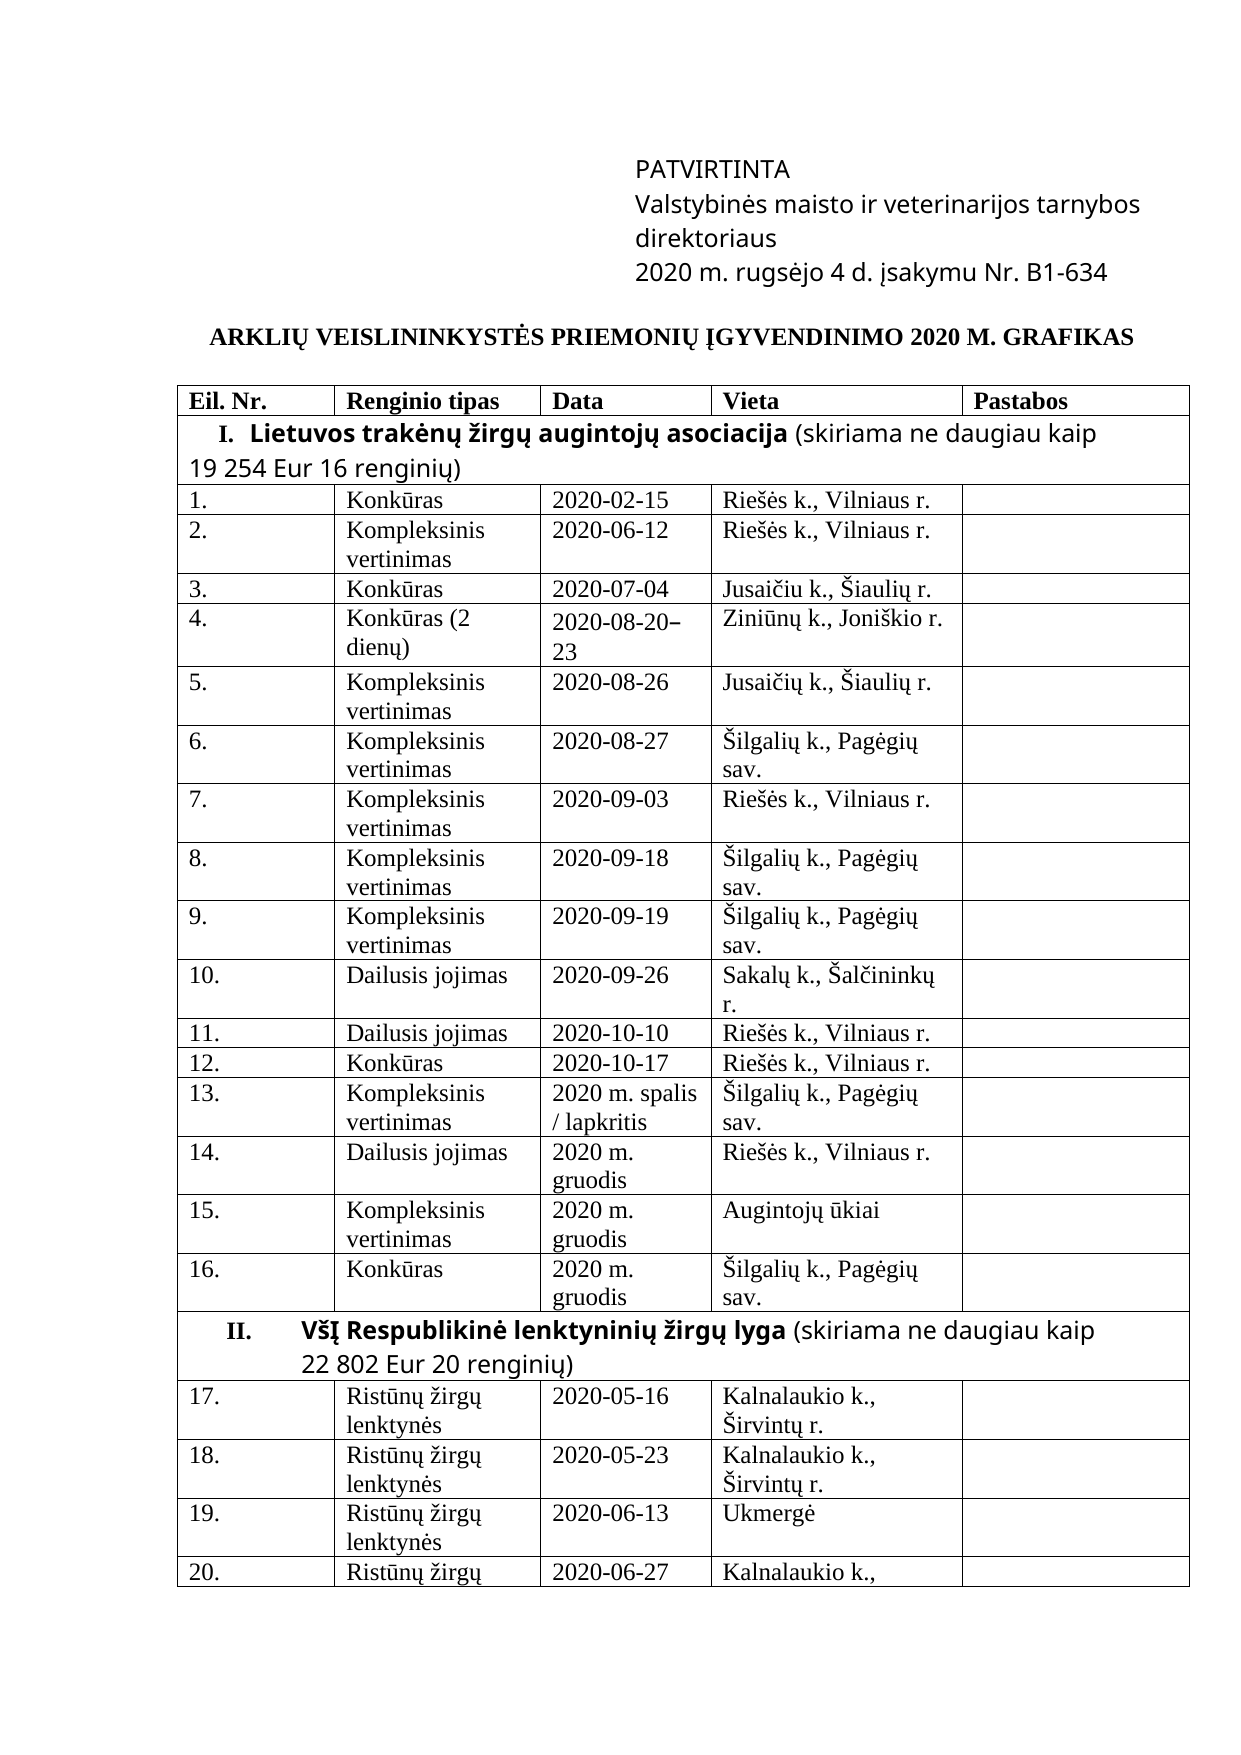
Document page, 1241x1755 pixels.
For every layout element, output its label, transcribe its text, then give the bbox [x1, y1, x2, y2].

text ARKLIŲ VEISLININKYSTĖS PRIEMONIŲ ĮGYVENDINIMO 2020 M. GRAFIKAS [177, 322, 1167, 351]
table_cell Kompleksinis vertinimas [335, 667, 540, 725]
table_cell 13. [178, 1078, 334, 1136]
table_cell 2020-06-27 [541, 1557, 711, 1586]
table_cell Riešės k., Vilniaus r. [712, 784, 962, 842]
table_cell [963, 1254, 1189, 1311]
table_cell 2020 m. gruodis [541, 1137, 711, 1194]
table_cell Riešės k., Vilniaus r. [712, 515, 962, 573]
table_cell 19. [178, 1499, 334, 1556]
table_cell 8. [178, 843, 334, 900]
table_cell Kalnalaukio k., Širvintų r. [712, 1440, 962, 1497]
table_cell Konkūras (2 dienų) [335, 604, 540, 666]
text direktoriaus [635, 220, 1167, 254]
table_cell Ristūnų žirgų lenktynės [335, 1440, 540, 1497]
table_cell 2020-09-03 [541, 784, 711, 842]
table_cell 10. [178, 960, 334, 1017]
table_cell [963, 960, 1189, 1017]
table_cell 2020-05-23 [541, 1440, 711, 1497]
table_cell [963, 1019, 1189, 1047]
table_cell Kalnalaukio k., [712, 1557, 962, 1586]
table_cell Riešės k., Vilniaus r. [712, 1048, 962, 1077]
table_cell [963, 485, 1189, 514]
table_cell 2020-09-18 [541, 843, 711, 900]
table_cell Šilgalių k., Pagėgių sav. [712, 901, 962, 959]
table_cell Konkūras [335, 574, 540, 602]
table_cell [963, 515, 1189, 573]
table_cell [963, 784, 1189, 842]
table_cell Dailusis jojimas [335, 960, 540, 1017]
table_cell Konkūras [335, 485, 540, 514]
table_cell 2020 m. gruodis [541, 1254, 711, 1311]
table_cell Šilgalių k., Pagėgių sav. [712, 1254, 962, 1311]
table_cell Kalnalaukio k., Širvintų r. [712, 1381, 962, 1439]
table_cell [963, 726, 1189, 783]
table_header Pastabos [963, 386, 1189, 415]
table_cell Jusaičių k., Šiaulių r. [712, 667, 962, 725]
table_cell [963, 1557, 1189, 1586]
table_cell Kompleksinis vertinimas [335, 1195, 540, 1253]
text 2020 m. rugsėjo 4 d. įsakymu Nr. B1-634 [635, 254, 1167, 288]
table_cell Šilgalių k., Pagėgių sav. [712, 843, 962, 900]
table_cell 2. [178, 515, 334, 573]
table_cell 2020-10-10 [541, 1019, 711, 1047]
table_cell 4. [178, 604, 334, 666]
table_cell Riešės k., Vilniaus r. [712, 1019, 962, 1047]
table_cell Ristūnų žirgų lenktynės [335, 1381, 540, 1439]
table_cell Kompleksinis vertinimas [335, 901, 540, 959]
table_cell Ziniūnų k., Joniškio r. [712, 604, 962, 666]
table_cell [963, 1381, 1189, 1439]
table_cell Konkūras [335, 1254, 540, 1311]
table_header Vieta [712, 386, 962, 415]
table_cell Šilgalių k., Pagėgių sav. [712, 726, 962, 783]
table_cell 11. [178, 1019, 334, 1047]
table_cell Konkūras [335, 1048, 540, 1077]
table_cell 2020-02-15 [541, 485, 711, 514]
table_cell 1. [178, 485, 334, 514]
table_cell 2020-09-26 [541, 960, 711, 1017]
table_cell 2020 m. spalis / lapkritis [541, 1078, 711, 1136]
table_cell 12. [178, 1048, 334, 1077]
table_cell Kompleksinis vertinimas [335, 1078, 540, 1136]
table_cell 14. [178, 1137, 334, 1194]
table_cell Jusaičiu k., Šiaulių r. [712, 574, 962, 602]
table_cell 2020 m. gruodis [541, 1195, 711, 1253]
table_cell 2020-10-17 [541, 1048, 711, 1077]
table_cell 2020-06-12 [541, 515, 711, 573]
table_cell 2020-08-26 [541, 667, 711, 725]
table_cell Riešės k., Vilniaus r. [712, 1137, 962, 1194]
table_cell 2020-07-04 [541, 574, 711, 602]
table_cell Kompleksinis vertinimas [335, 726, 540, 783]
table_cell Sakalų k., Šalčininkų r. [712, 960, 962, 1017]
table_cell [963, 1440, 1189, 1497]
table_cell Kompleksinis vertinimas [335, 515, 540, 573]
table_cell [963, 1137, 1189, 1194]
table_cell Dailusis jojimas [335, 1137, 540, 1194]
table_cell 2020-09-19 [541, 901, 711, 959]
table_header Eil. Nr. [178, 386, 334, 415]
table_cell 18. [178, 1440, 334, 1497]
table_cell [963, 667, 1189, 725]
table_cell I. Lietuvos trakėnų žirgų augintojų asociacija (skiriama ne daugiau kaip 19 254 Eur 16 renginių) [178, 416, 1189, 484]
table_cell [963, 1048, 1189, 1077]
table_cell II. VšĮ Respublikinė lenktyninių žirgų lyga (skiriama ne daugiau kaip 22 802 Eur 20 renginių) [178, 1312, 1189, 1380]
table_cell Augintojų ūkiai [712, 1195, 962, 1253]
table_cell 9. [178, 901, 334, 959]
table_header Renginio tipas [335, 386, 540, 415]
table_cell [963, 1078, 1189, 1136]
table_cell Kompleksinis vertinimas [335, 784, 540, 842]
table_cell 17. [178, 1381, 334, 1439]
table_cell Šilgalių k., Pagėgių sav. [712, 1078, 962, 1136]
table_cell Ristūnų žirgų lenktynės [335, 1499, 540, 1556]
text patvirtinta [635, 152, 1167, 186]
table_cell Kompleksinis vertinimas [335, 843, 540, 900]
table_cell 16. [178, 1254, 334, 1311]
table_cell [963, 604, 1189, 666]
table_cell 2020-06-13 [541, 1499, 711, 1556]
table_cell 2020-08-20–23 [541, 604, 711, 666]
table_cell Dailusis jojimas [335, 1019, 540, 1047]
table_cell [963, 574, 1189, 602]
table_cell 5. [178, 667, 334, 725]
table_cell 3. [178, 574, 334, 602]
table_cell [963, 901, 1189, 959]
table_cell [963, 1195, 1189, 1253]
text Valstybinės maisto ir veterinarijos tarnybos [635, 186, 1167, 220]
table_cell 6. [178, 726, 334, 783]
table_cell Ristūnų žirgų [335, 1557, 540, 1586]
table_cell 15. [178, 1195, 334, 1253]
table_cell 2020-05-16 [541, 1381, 711, 1439]
table_cell 20. [178, 1557, 334, 1586]
table_cell Ukmergė [712, 1499, 962, 1556]
table_cell Riešės k., Vilniaus r. [712, 485, 962, 514]
table_cell [963, 843, 1189, 900]
table_cell [963, 1499, 1189, 1556]
table_cell 2020-08-27 [541, 726, 711, 783]
table_header Data [541, 386, 711, 415]
table_cell 7. [178, 784, 334, 842]
